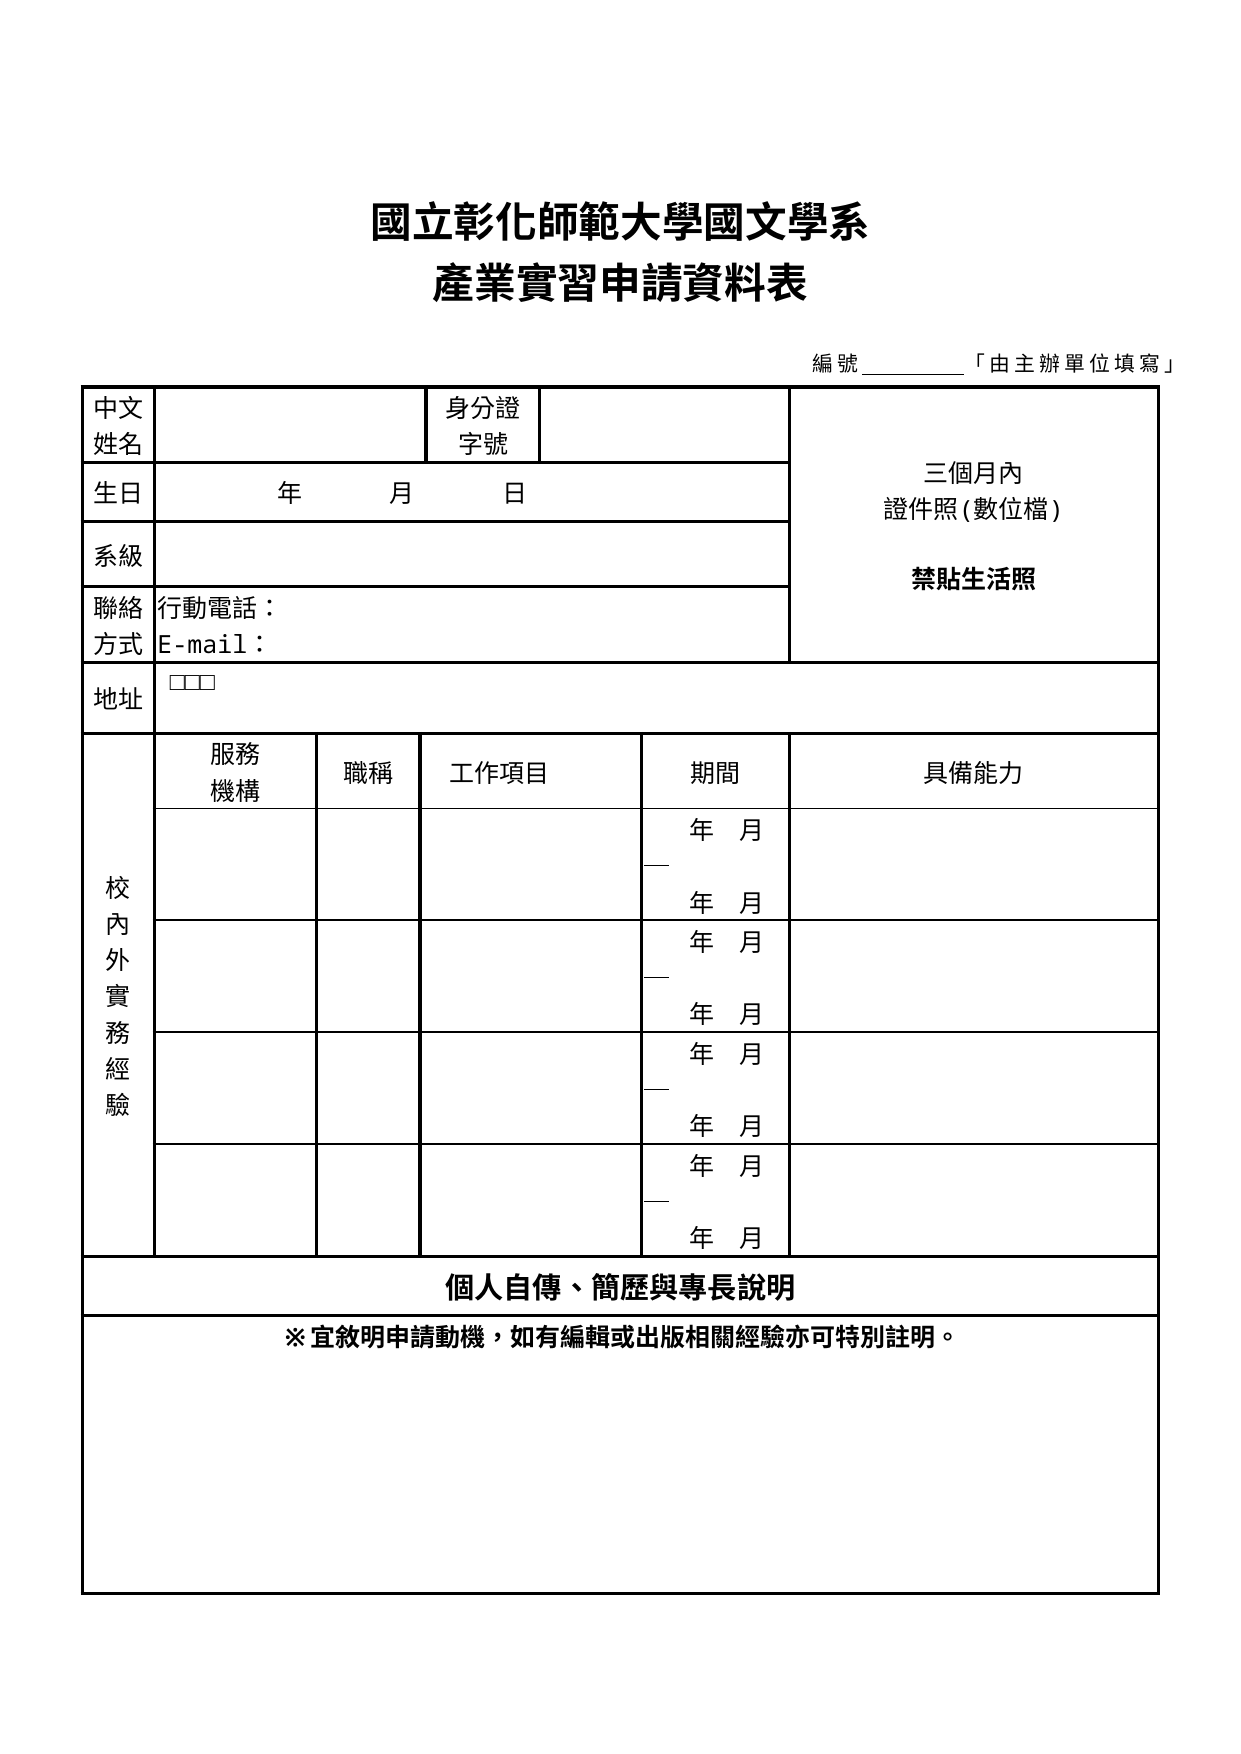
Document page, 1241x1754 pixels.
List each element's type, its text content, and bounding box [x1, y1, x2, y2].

table_header 三個月內 證件照(數位檔) 禁貼生活照 [791, 389, 1157, 661]
table_cell ※宜敘明申請動機，如有編輯或出版相關經驗亦可特別註明。 [84, 1317, 1157, 1592]
table_cell [791, 809, 1157, 919]
table_cell 行動電話： E-mail： [156, 588, 788, 661]
text 產業實習申請資料表 [118, 250, 1122, 310]
table_cell [791, 1145, 1157, 1255]
table_cell [422, 809, 640, 919]
text 編號 「由主辦單位填寫」 [118, 348, 1184, 378]
table_cell 年 月─ 年 月 [643, 1145, 788, 1255]
table_cell 職稱 [318, 735, 418, 807]
table_cell [791, 1033, 1157, 1143]
table_cell 具備能力 [791, 735, 1157, 807]
table_cell 校 內 外 實 務 經 驗 [84, 735, 153, 1255]
table_cell 年 月─ 年 月 [643, 1033, 788, 1143]
table_cell [156, 809, 315, 919]
table_cell [422, 1033, 640, 1143]
table_cell 年 月─ 年 月 [643, 921, 788, 1031]
table_cell 年 月─ 年 月 [643, 809, 788, 919]
table_cell □□□ [156, 664, 1157, 732]
table_cell [156, 523, 788, 585]
table_cell 服務 機構 [156, 735, 315, 807]
table_cell 期間 [643, 735, 788, 807]
table_cell [156, 1145, 315, 1255]
table_cell [422, 1145, 640, 1255]
table_header [541, 389, 788, 461]
table_cell [791, 921, 1157, 1031]
table_cell [156, 921, 315, 1031]
table_cell 個人自傳、簡歷與專長說明 [84, 1258, 1157, 1314]
table_cell 工作項目 [422, 735, 640, 807]
table_cell 地址 [84, 664, 153, 732]
table_cell 聯絡 方式 [84, 588, 153, 661]
table_header 身分證 字號 [428, 389, 538, 461]
table_cell [156, 1033, 315, 1143]
table_cell [318, 809, 418, 919]
table_header 中文 姓名 [84, 389, 153, 461]
text 國立彰化師範大學國文學系 [118, 189, 1122, 250]
table_cell [422, 921, 640, 1031]
table_cell [318, 921, 418, 1031]
table_cell [318, 1033, 418, 1143]
table_header [156, 389, 424, 461]
table_cell 年 月 日 [156, 464, 788, 520]
table_cell 生日 [84, 464, 153, 520]
table_cell 系級 [84, 523, 153, 585]
table_cell [318, 1145, 418, 1255]
